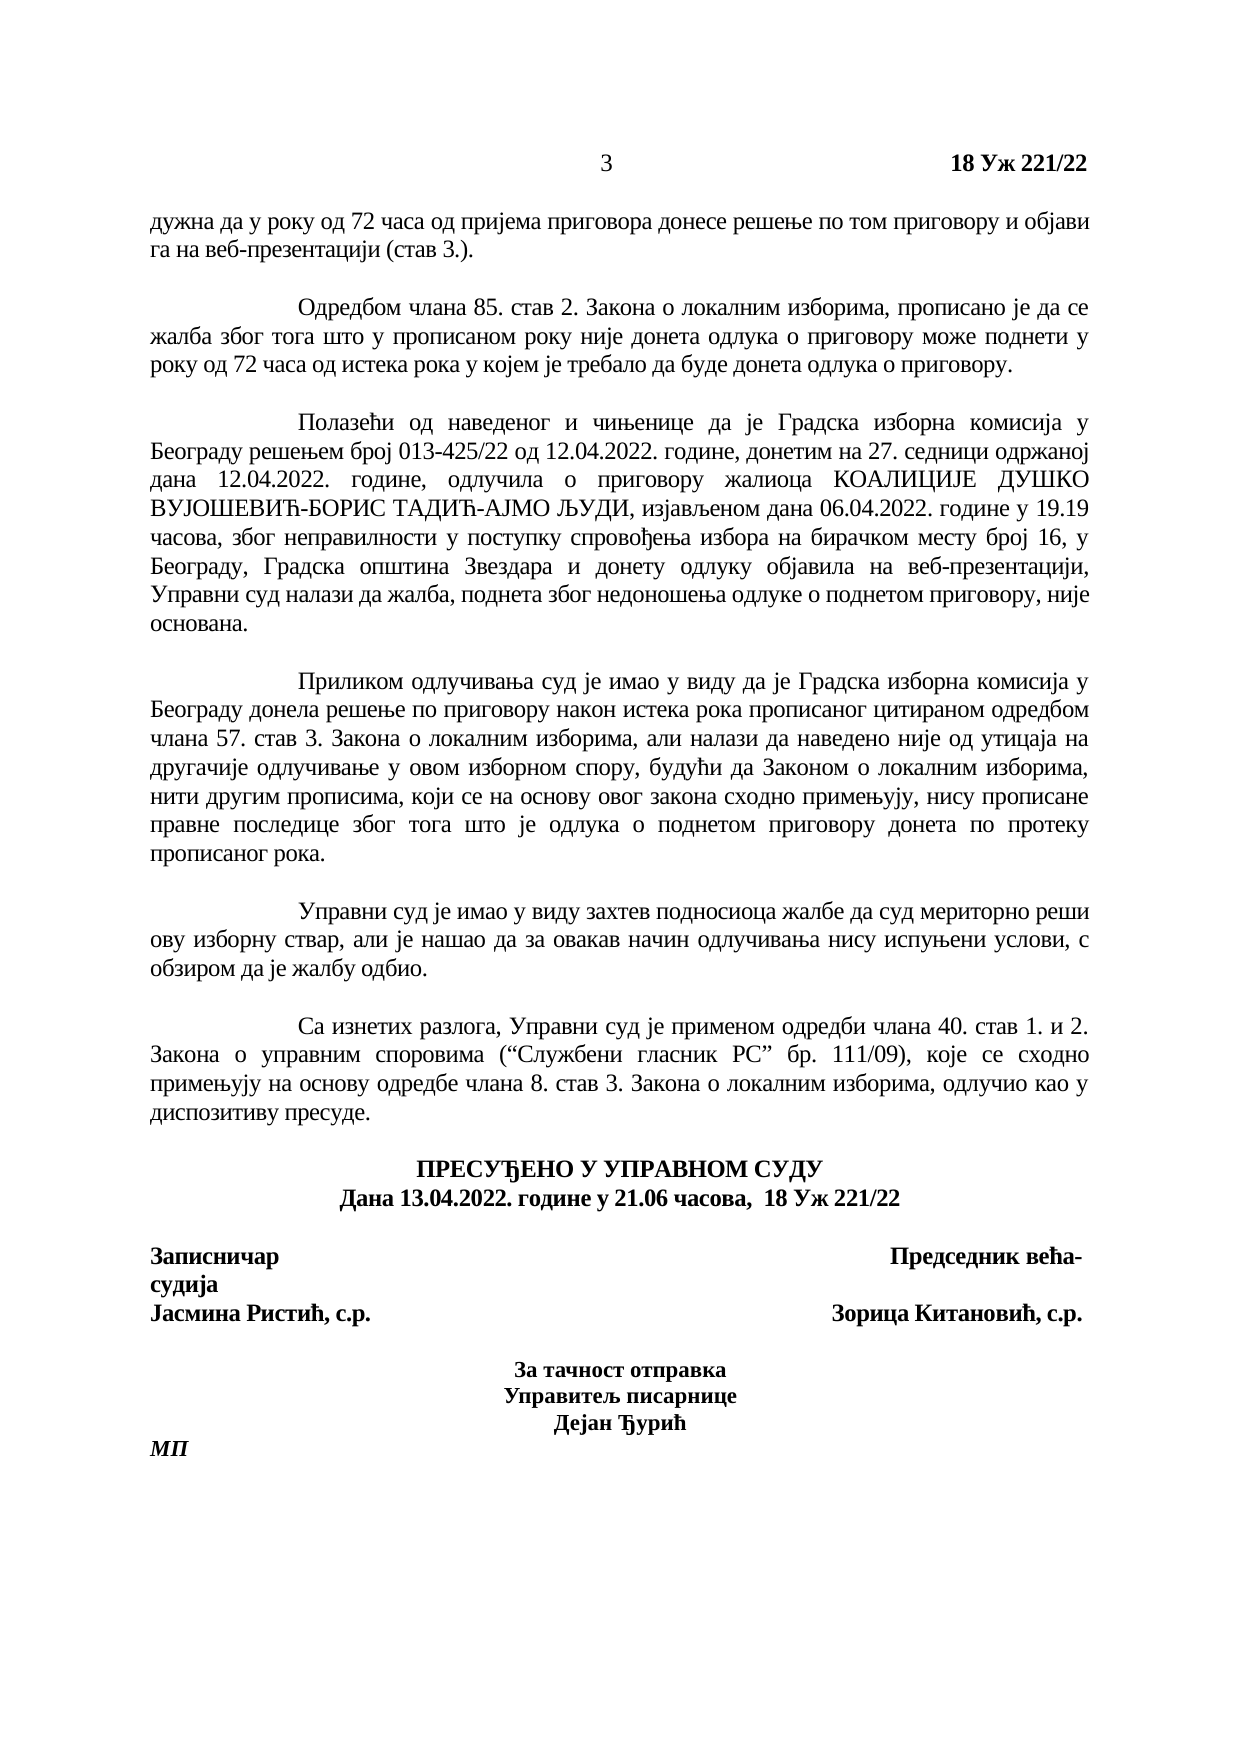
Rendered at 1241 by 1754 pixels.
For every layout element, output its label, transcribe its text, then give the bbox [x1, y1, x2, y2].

text МП [150, 1435, 1090, 1461]
text Управитељ писарнице [150, 1382, 1090, 1408]
text Одредбом члана 85. став 2. Закона о локалним изборима, прописано је да се жалба због тога што у прописаном року није донета одлука о приговору може поднети у року од 72 часа од истека рока у којем је требало да буде донета одлука о приговору. [150, 292, 1090, 378]
text Дејан Ђурић [150, 1408, 1090, 1435]
text Са изнетих разлога, Управни суд је применом одредби члана 40. став 1. и 2. Закона о управним споровима (“Службени гласник РС” бр. 111/09), које се сходно примењују на основу одредбе члана 8. став 3. Закона о локалним изборима, одлучио као у диспозитиву пресуде. [150, 1011, 1090, 1126]
text ПРЕСУЂЕНО У УПРАВНОМ СУДУ [150, 1154, 1090, 1183]
text Полазећи од наведеног и чињенице да је Градска изборна комисија у Београду решењем број 013-425/22 од 12.04.2022. године, донетим на 27. седници одржаној дана 12.04.2022. године, одлучила о приговору жалиоца КОАЛИЦИЈЕ ДУШКО ВУЈОШЕВИЋ-БОРИС ТАДИЋ-АЈМО ЉУДИ, изјављеном дана 06.04.2022. године у 19.19 часова, због неправилности у поступку спровођења избора на бирачком месту број 16, у Београду, Градска општина Звездара и донету одлуку објавила на веб-презентацији, Управни суд налази да жалба, поднета због недоношења одлуке о поднетом приговору, није основана. [150, 407, 1090, 637]
text Дана 13.04.2022. године у 21.06 часова, 18 Уж 221/22 [150, 1183, 1090, 1212]
text Записничар Председник већа-судија [150, 1241, 1090, 1298]
text Приликом одлучивања суд је имао у виду да је Градска изборна комисија у Београду донела решење по приговору након истека рока прописаног цитираном одредбом члана 57. став 3. Закона о локалним изборима, али налази да наведено није од утицаја на другачије одлучивање у овом изборном спору, будући да Законом о локалним изборима, нити другим прописима, који се на основу овог закона сходно примењују, нису прописане правне последице због тога што је одлука о поднетом приговору донета по протеку прописаног рока. [150, 666, 1090, 867]
text За тачност отправка [150, 1356, 1090, 1382]
text дужна да у року од 72 часа од пријема приговора донесе решење по том приговору и објави га на веб-презентацији (став 3.). [150, 206, 1090, 263]
text Јасмина Ристић, с.р. Зорица Китановић, с.р. [150, 1298, 1090, 1327]
text Управни суд је имао у виду захтев подносиоца жалбе да суд мериторно реши ову изборну ствар, али је нашао да за овакав начин одлучивања нису испуњени услови, с обзиром да је жалбу одбио. [150, 896, 1090, 982]
